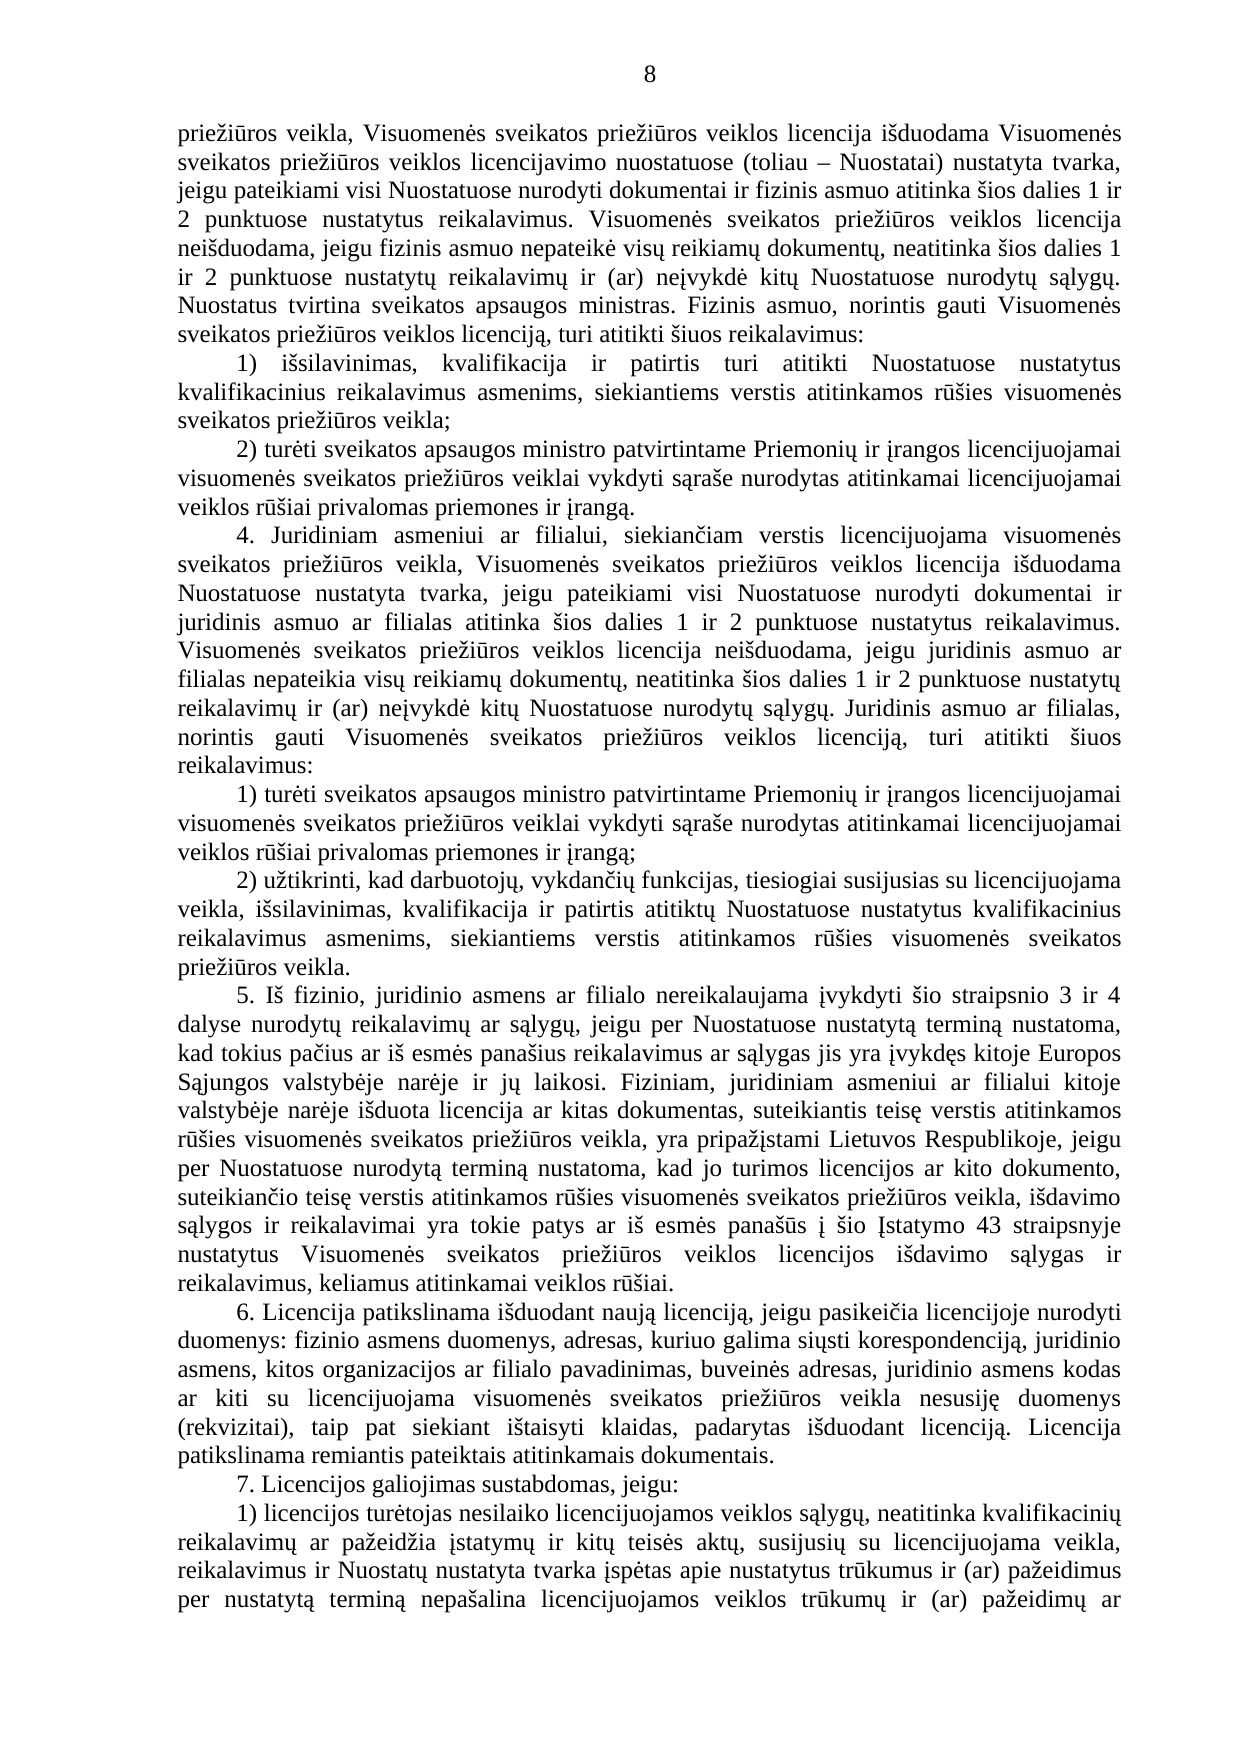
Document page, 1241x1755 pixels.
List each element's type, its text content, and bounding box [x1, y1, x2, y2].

text 5. Iš fizinio, juridinio asmens ar filialo nereikalaujama įvykdyti šio straipsnio 3 ir 4 dalyse nurodytų reikalavimų ar sąlygų, jeigu per Nuostatuose nustatytą terminą nustatoma, kad tokius pačius ar iš esmės panašius reikalavimus ar sąlygas jis yra įvykdęs kitoje Europos Sąjungos valstybėje narėje ir jų laikosi. Fiziniam, juridiniam asmeniui ar filialui kitoje valstybėje narėje išduota licencija ar kitas dokumentas, suteikiantis teisę verstis atitinkamos rūšies visuomenės sveikatos priežiūros veikla, yra pripažįstami Lietuvos Respublikoje, jeigu per Nuostatuose nurodytą terminą nustatoma, kad jo turimos licencijos ar kito dokumento, suteikiančio teisę verstis atitinkamos rūšies visuomenės sveikatos priežiūros veikla, išdavimo sąlygos ir reikalavimai yra tokie patys ar iš esmės panašūs į šio Įstatymo 43 straipsnyje nustatytus Visuomenės sveikatos priežiūros veiklos licencijos išdavimo sąlygas ir reikalavimus, keliamus atitinkamai veiklos rūšiai. [177, 981, 1122, 1297]
text priežiūros veikla, Visuomenės sveikatos priežiūros veiklos licencija išduodama Visuomenės sveikatos priežiūros veiklos licencijavimo nuostatuose (toliau – Nuostatai) nustatyta tvarka, jeigu pateikiami visi Nuostatuose nurodyti dokumentai ir fizinis asmuo atitinka šios dalies 1 ir 2 punktuose nustatytus reikalavimus. Visuomenės sveikatos priežiūros veiklos licencija neišduodama, jeigu fizinis asmuo nepateikė visų reikiamų dokumentų, neatitinka šios dalies 1 ir 2 punktuose nustatytų reikalavimų ir (ar) neįvykdė kitų Nuostatuose nurodytų sąlygų. Nuostatus tvirtina sveikatos apsaugos ministras. Fizinis asmuo, norintis gauti Visuomenės sveikatos priežiūros veiklos licenciją, turi atitikti šiuos reikalavimus: [177, 118, 1122, 348]
text 6. Licencija patikslinama išduodant naują licenciją, jeigu pasikeičia licencijoje nurodyti duomenys: fizinio asmens duomenys, adresas, kuriuo galima siųsti korespondenciją, juridinio asmens, kitos organizacijos ar filialo pavadinimas, buveinės adresas, juridinio asmens kodas ar kiti su licencijuojama visuomenės sveikatos priežiūros veikla nesusiję duomenys (rekvizitai), taip pat siekiant ištaisyti klaidas, padarytas išduodant licenciją. Licencija patikslinama remiantis pateiktais atitinkamais dokumentais. [177, 1297, 1122, 1469]
text 2) turėti sveikatos apsaugos ministro patvirtintame Priemonių ir įrangos licencijuojamai visuomenės sveikatos priežiūros veiklai vykdyti sąraše nurodytas atitinkamai licencijuojamai veiklos rūšiai privalomas priemones ir įrangą. [177, 434, 1122, 521]
text 1) turėti sveikatos apsaugos ministro patvirtintame Priemonių ir įrangos licencijuojamai visuomenės sveikatos priežiūros veiklai vykdyti sąraše nurodytas atitinkamai licencijuojamai veiklos rūšiai privalomas priemones ir įrangą; [177, 779, 1122, 866]
text 7. Licencijos galiojimas sustabdomas, jeigu: [177, 1469, 1122, 1498]
text 4. Juridiniam asmeniui ar filialui, siekiančiam verstis licencijuojama visuomenės sveikatos priežiūros veikla, Visuomenės sveikatos priežiūros veiklos licencija išduodama Nuostatuose nustatyta tvarka, jeigu pateikiami visi Nuostatuose nurodyti dokumentai ir juridinis asmuo ar filialas atitinka šios dalies 1 ir 2 punktuose nustatytus reikalavimus. Visuomenės sveikatos priežiūros veiklos licencija neišduodama, jeigu juridinis asmuo ar filialas nepateikia visų reikiamų dokumentų, neatitinka šios dalies 1 ir 2 punktuose nustatytų reikalavimų ir (ar) neįvykdė kitų Nuostatuose nurodytų sąlygų. Juridinis asmuo ar filialas, norintis gauti Visuomenės sveikatos priežiūros veiklos licenciją, turi atitikti šiuos reikalavimus: [177, 521, 1122, 779]
text 1) išsilavinimas, kvalifikacija ir patirtis turi atitikti Nuostatuose nustatytus kvalifikacinius reikalavimus asmenims, siekiantiems verstis atitinkamos rūšies visuomenės sveikatos priežiūros veikla; [177, 348, 1122, 434]
text 2) užtikrinti, kad darbuotojų, vykdančių funkcijas, tiesiogiai susijusias su licencijuojama veikla, išsilavinimas, kvalifikacija ir patirtis atitiktų Nuostatuose nustatytus kvalifikacinius reikalavimus asmenims, siekiantiems verstis atitinkamos rūšies visuomenės sveikatos priežiūros veikla. [177, 866, 1122, 981]
text 1) licencijos turėtojas nesilaiko licencijuojamos veiklos sąlygų, neatitinka kvalifikacinių reikalavimų ar pažeidžia įstatymų ir kitų teisės aktų, susijusių su licencijuojama veikla, reikalavimus ir Nuostatų nustatyta tvarka įspėtas apie nustatytus trūkumus ir (ar) pažeidimus per nustatytą terminą nepašalina licencijuojamos veiklos trūkumų ir (ar) pažeidimų ar [177, 1498, 1122, 1613]
